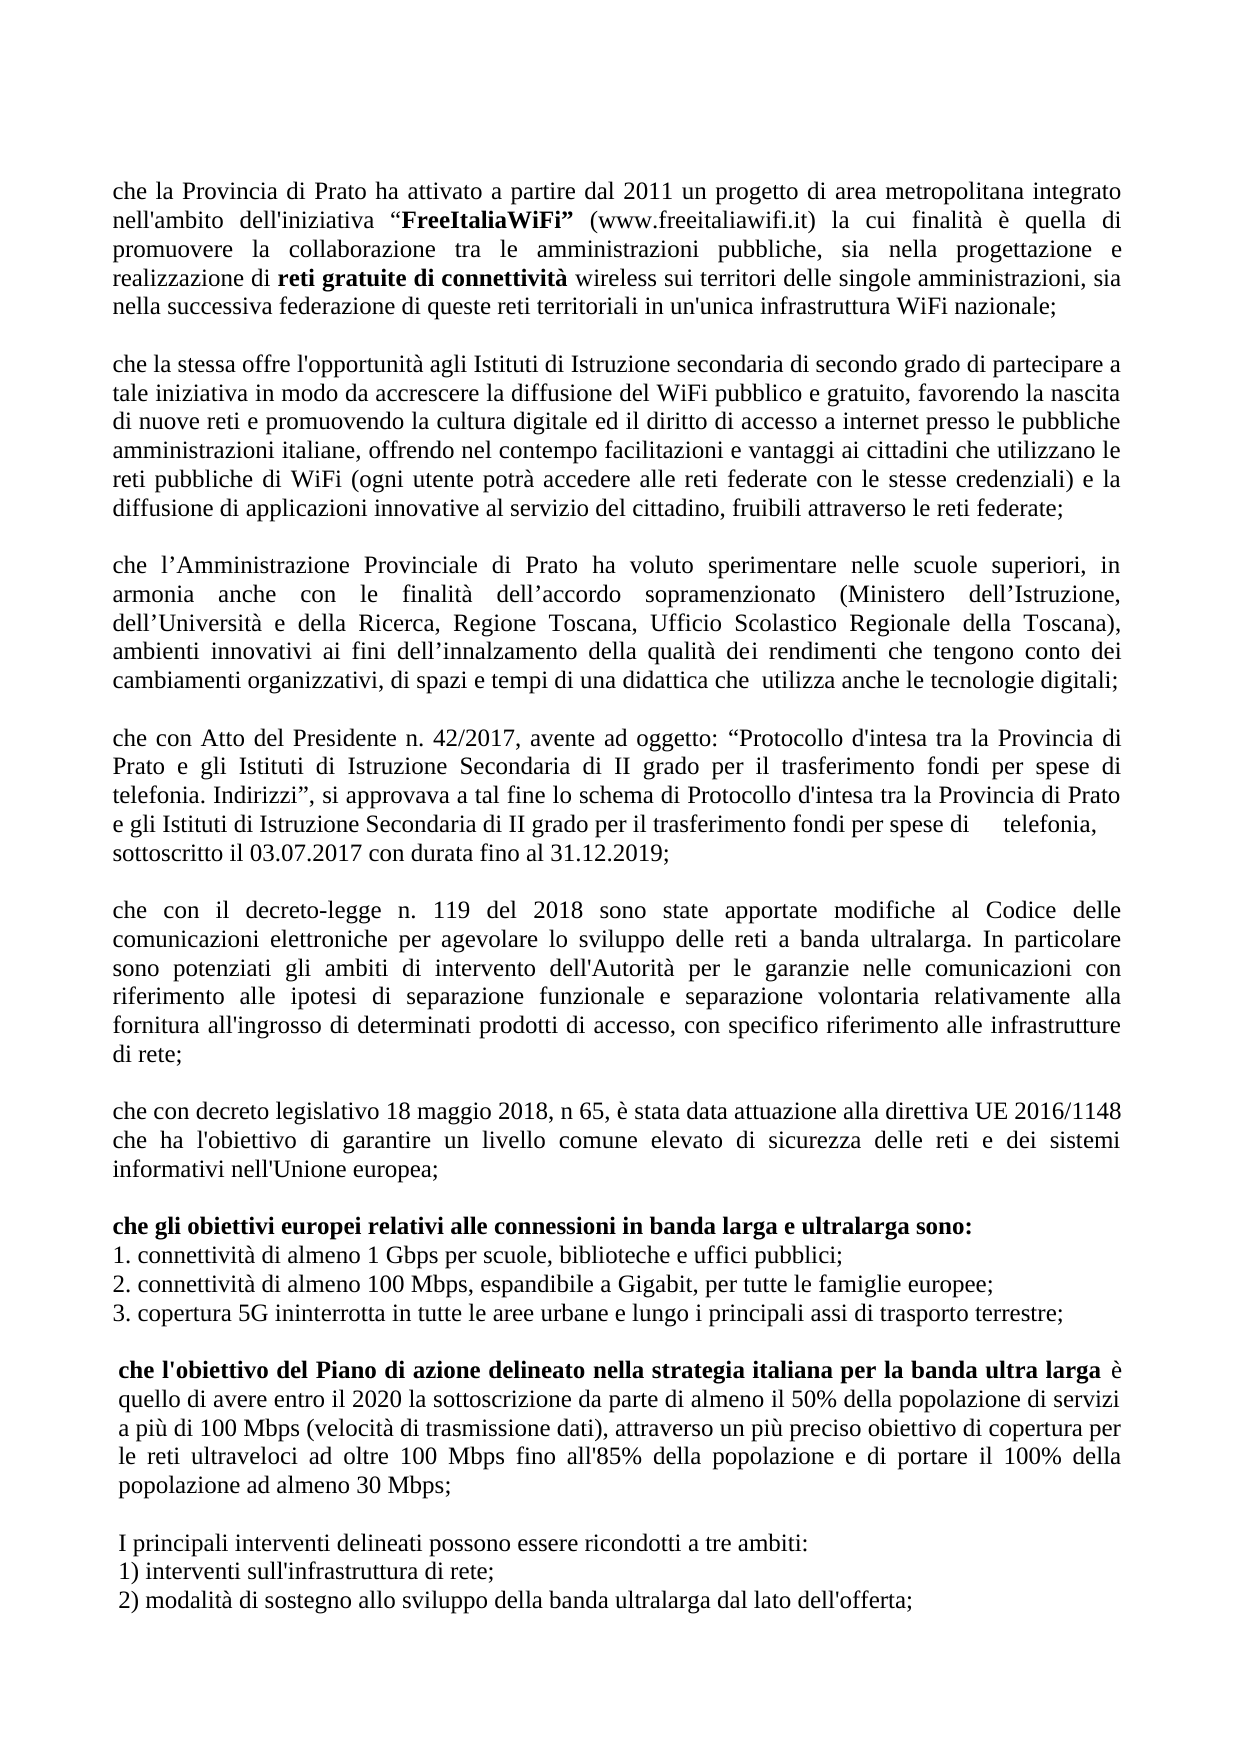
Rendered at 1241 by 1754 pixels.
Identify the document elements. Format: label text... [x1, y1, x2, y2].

text che la Provincia di Prato ha attivato a partire dal 2011 un progetto di area metropolitana integrato nell'ambito dell'iniziativa “FreeItaliaWiFi” (www.freeitaliawifi.it) la cui finalità è quella di promuovere la collaborazione tra le amministrazioni pubbliche, sia nella progettazione e realizzazione di reti gratuite di connettività wireless sui territori delle singole amministrazioni, sia nella successiva federazione di queste reti territoriali in un'unica infrastruttura WiFi nazionale; [112, 176, 1122, 320]
text che la stessa offre l'opportunità agli Istituti di Istruzione secondaria di secondo grado di partecipare a tale iniziativa in modo da accrescere la diffusione del WiFi pubblico e gratuito, favorendo la nascita di nuove reti e promuovendo la cultura digitale ed il diritto di accesso a internet presso le pubbliche amministrazioni italiane, offrendo nel contempo facilitazioni e vantaggi ai cittadini che utilizzano le reti pubbliche di WiFi (ogni utente potrà accedere alle reti federate con le stesse credenziali) e la diffusione di applicazioni innovative al servizio del cittadino, fruibili attraverso le reti federate; [112, 349, 1122, 521]
list che l'obiettivo del Piano di azione delineato nella strategia italiana per la banda ultra larga è quello di avere entro il 2020 la sottoscrizione da parte di almeno il 50% della popolazione di servizi a più di 100 Mbps (velocità di trasmissione dati), attraverso un più preciso obiettivo di copertura per le reti ultraveloci ad oltre 100 Mbps fino all'85% della popolazione e di portare il 100% della popolazione ad almeno 30 Mbps; [118, 1355, 1122, 1499]
text I principali interventi delineati possono essere ricondotti a tre ambiti: [118, 1528, 1122, 1556]
text che l’Amministrazione Provinciale di Prato ha voluto sperimentare nelle scuole superiori, in armonia anche con le finalità dell’accordo sopramenzionato (Ministero dell’Istruzione, dell’Università e della Ricerca, Regione Toscana, Ufficio Scolastico Regionale della Toscana), ambienti innovativi ai fini dell’innalzamento della qualità dei rendimenti che tengono conto dei cambiamenti organizzativi, di spazi e tempi di una didattica che utilizza anche le tecnologie digitali; [112, 550, 1122, 694]
text che gli obiettivi europei relativi alle connessioni in banda larga e ultralarga sono: [112, 1211, 1122, 1240]
text 1) interventi sull'infrastruttura di rete; [118, 1556, 1122, 1585]
text 2. connettività di almeno 100 Mbps, espandibile a Gigabit, per tutte le famiglie europee; [112, 1269, 1122, 1298]
text che con il decreto-legge n. 119 del 2018 sono state apportate modifiche al Codice delle comunicazioni elettroniche per agevolare lo sviluppo delle reti a banda ultralarga. In particolare sono potenziati gli ambiti di intervento dell'Autorità per le garanzie nelle comunicazioni con riferimento alle ipotesi di separazione funzionale e separazione volontaria relativamente alla fornitura all'ingrosso di determinati prodotti di accesso, con specifico riferimento alle infrastrutture di rete; [112, 895, 1122, 1068]
text 1. connettività di almeno 1 Gbps per scuole, biblioteche e uffici pubblici; [112, 1240, 1122, 1269]
text 3. copertura 5G ininterrotta in tutte le aree urbane e lungo i principali assi di trasporto terrestre; [112, 1298, 1122, 1326]
text 2) modalità di sostegno allo sviluppo della banda ultralarga dal lato dell'offerta; [118, 1585, 1122, 1614]
text che con Atto del Presidente n. 42/2017, avente ad oggetto: “Protocollo d'intesa tra la Provincia di Prato e gli Istituti di Istruzione Secondaria di II grado per il trasferimento fondi per spese di telefonia. Indirizzi”, si approvava a tal fine lo schema di Protocollo d'intesa tra la Provincia di Prato e gli Istituti di Istruzione Secondaria di II grado per il trasferimento fondi per spese di telefonia, sottoscritto il 03.07.2017 con durata fino al 31.12.2019; [112, 723, 1122, 866]
text che con decreto legislativo 18 maggio 2018, n 65, è stata data attuazione alla direttiva UE 2016/1148 che ha l'obiettivo di garantire un livello comune elevato di sicurezza delle reti e dei sistemi informativi nell'Unione europea; [112, 1096, 1122, 1183]
